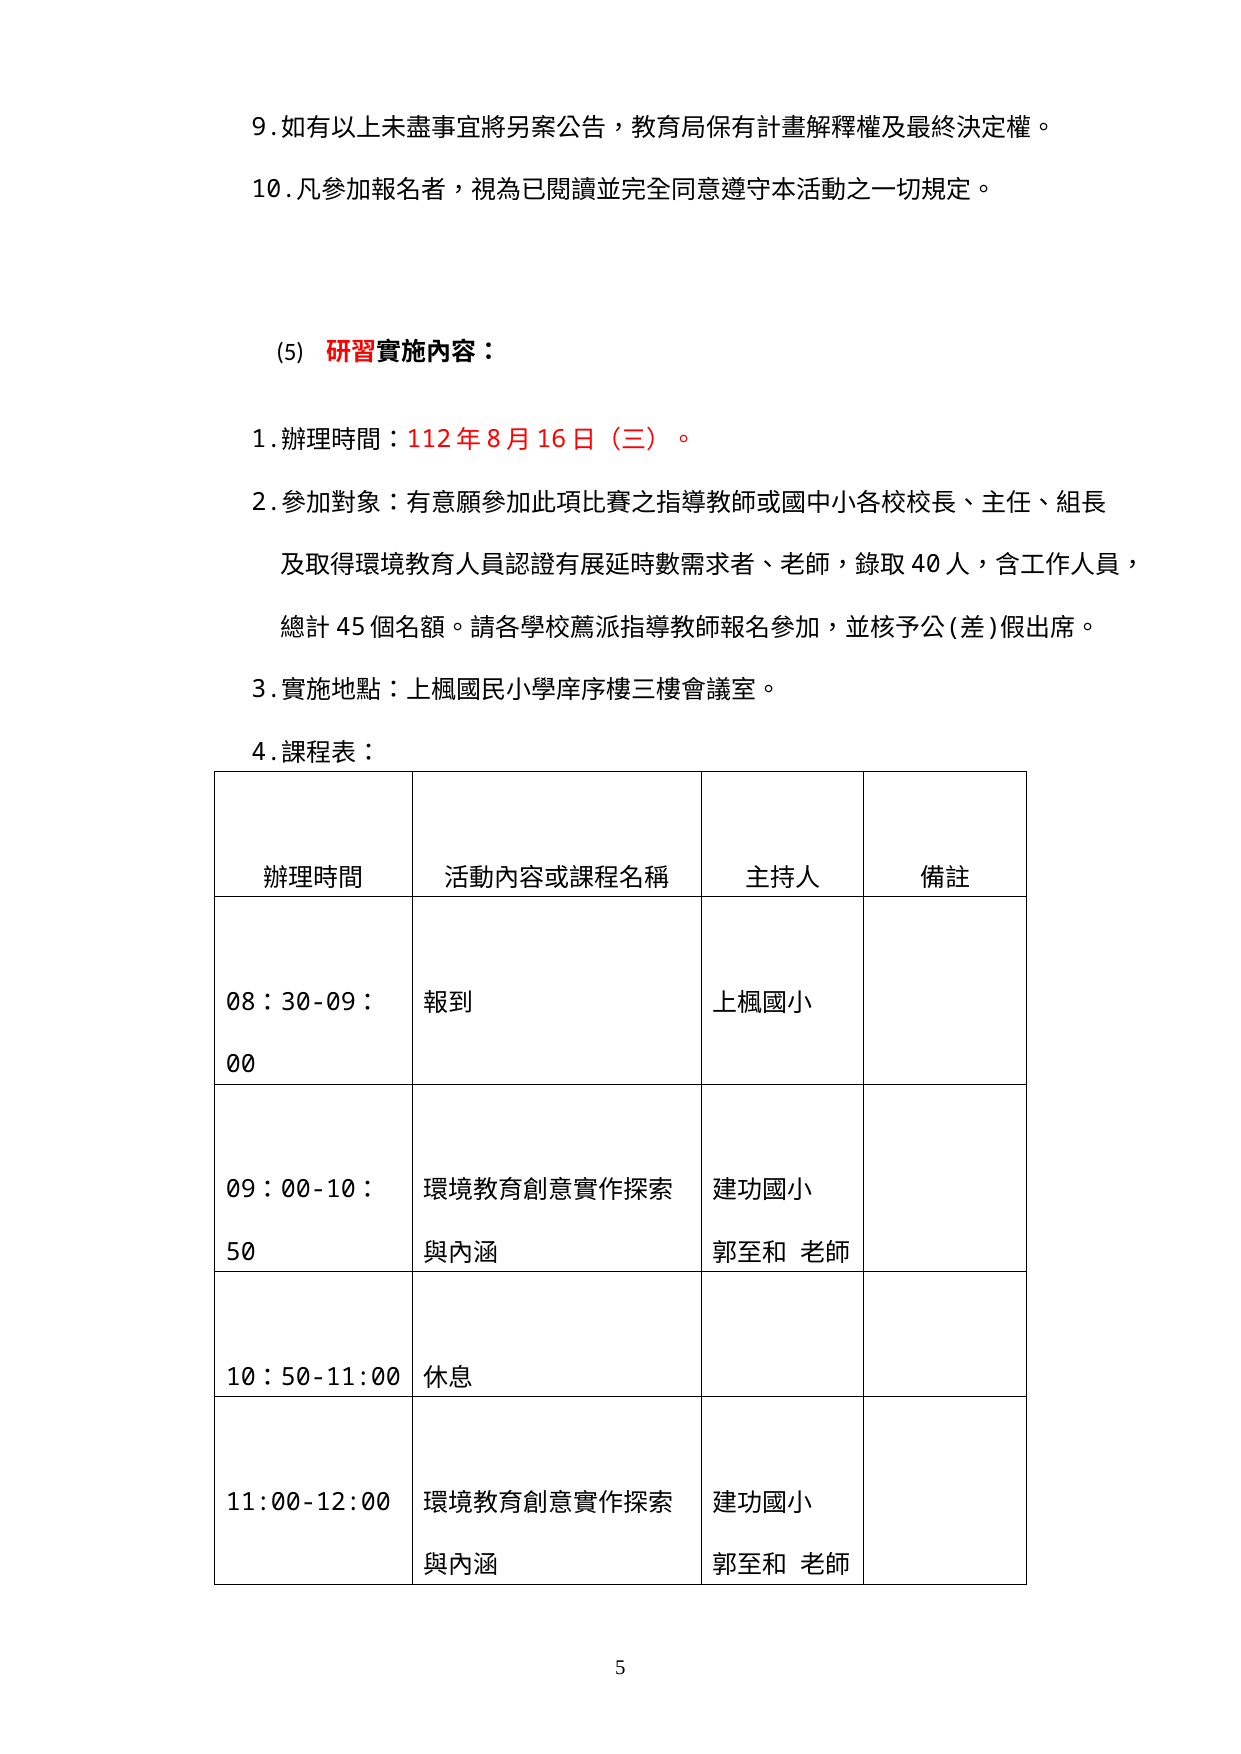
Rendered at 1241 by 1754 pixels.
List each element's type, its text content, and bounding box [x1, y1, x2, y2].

text 10.凡參加報名者，視為已閱讀並完全同意遵守本活動之一切規定。 [251, 146, 1122, 209]
text 9.如有以上未盡事宜將另案公告，教育局保有計畫解釋權及最終決定權。 [251, 84, 1122, 146]
table_cell 環境教育創意實作探索與內涵 [413, 1085, 701, 1271]
table_cell [864, 1397, 1026, 1584]
text 2.參加對象：有意願參加此項比賽之指導教師或國中小各校校長、主任、組長及取得環境教育人員認證有展延時數需求者、老師，錄取40人，含工作人員，總計45個名額。請各學校薦派指導教師報名參加，並核予公(差)假出席。 [251, 459, 1122, 646]
text 1.辦理時間：112年8月16日（三）。 [251, 396, 1122, 459]
table_header 備註 [864, 772, 1026, 896]
table_header 辦理時間 [215, 772, 412, 896]
table_cell 建功國小 郭至和 老師 [702, 1085, 863, 1271]
table_cell 11:00-12:00 [215, 1397, 412, 1584]
table_cell 09：00-10：50 [215, 1085, 412, 1271]
text 3.實施地點：上楓國民小學庠序樓三樓會議室。 [251, 646, 1122, 709]
table_cell 休息 [413, 1272, 701, 1396]
table_cell [864, 897, 1026, 1084]
table_cell [864, 1272, 1026, 1396]
table_cell [864, 1085, 1026, 1271]
table_cell 上楓國小 [702, 897, 863, 1084]
table_header 活動內容或課程名稱 [413, 772, 701, 896]
table_cell 10：50-11:00 [215, 1272, 412, 1396]
table_cell 報到 [413, 897, 701, 1084]
table_cell 08：30-09：00 [215, 897, 412, 1084]
table_cell 環境教育創意實作探索與內涵 [413, 1397, 701, 1584]
table_header 主持人 [702, 772, 863, 896]
text 4.課程表： [251, 709, 1122, 771]
table_cell 建功國小 郭至和 老師 [702, 1397, 863, 1584]
list 研習實施內容： [276, 334, 1122, 367]
table_cell [702, 1272, 863, 1396]
